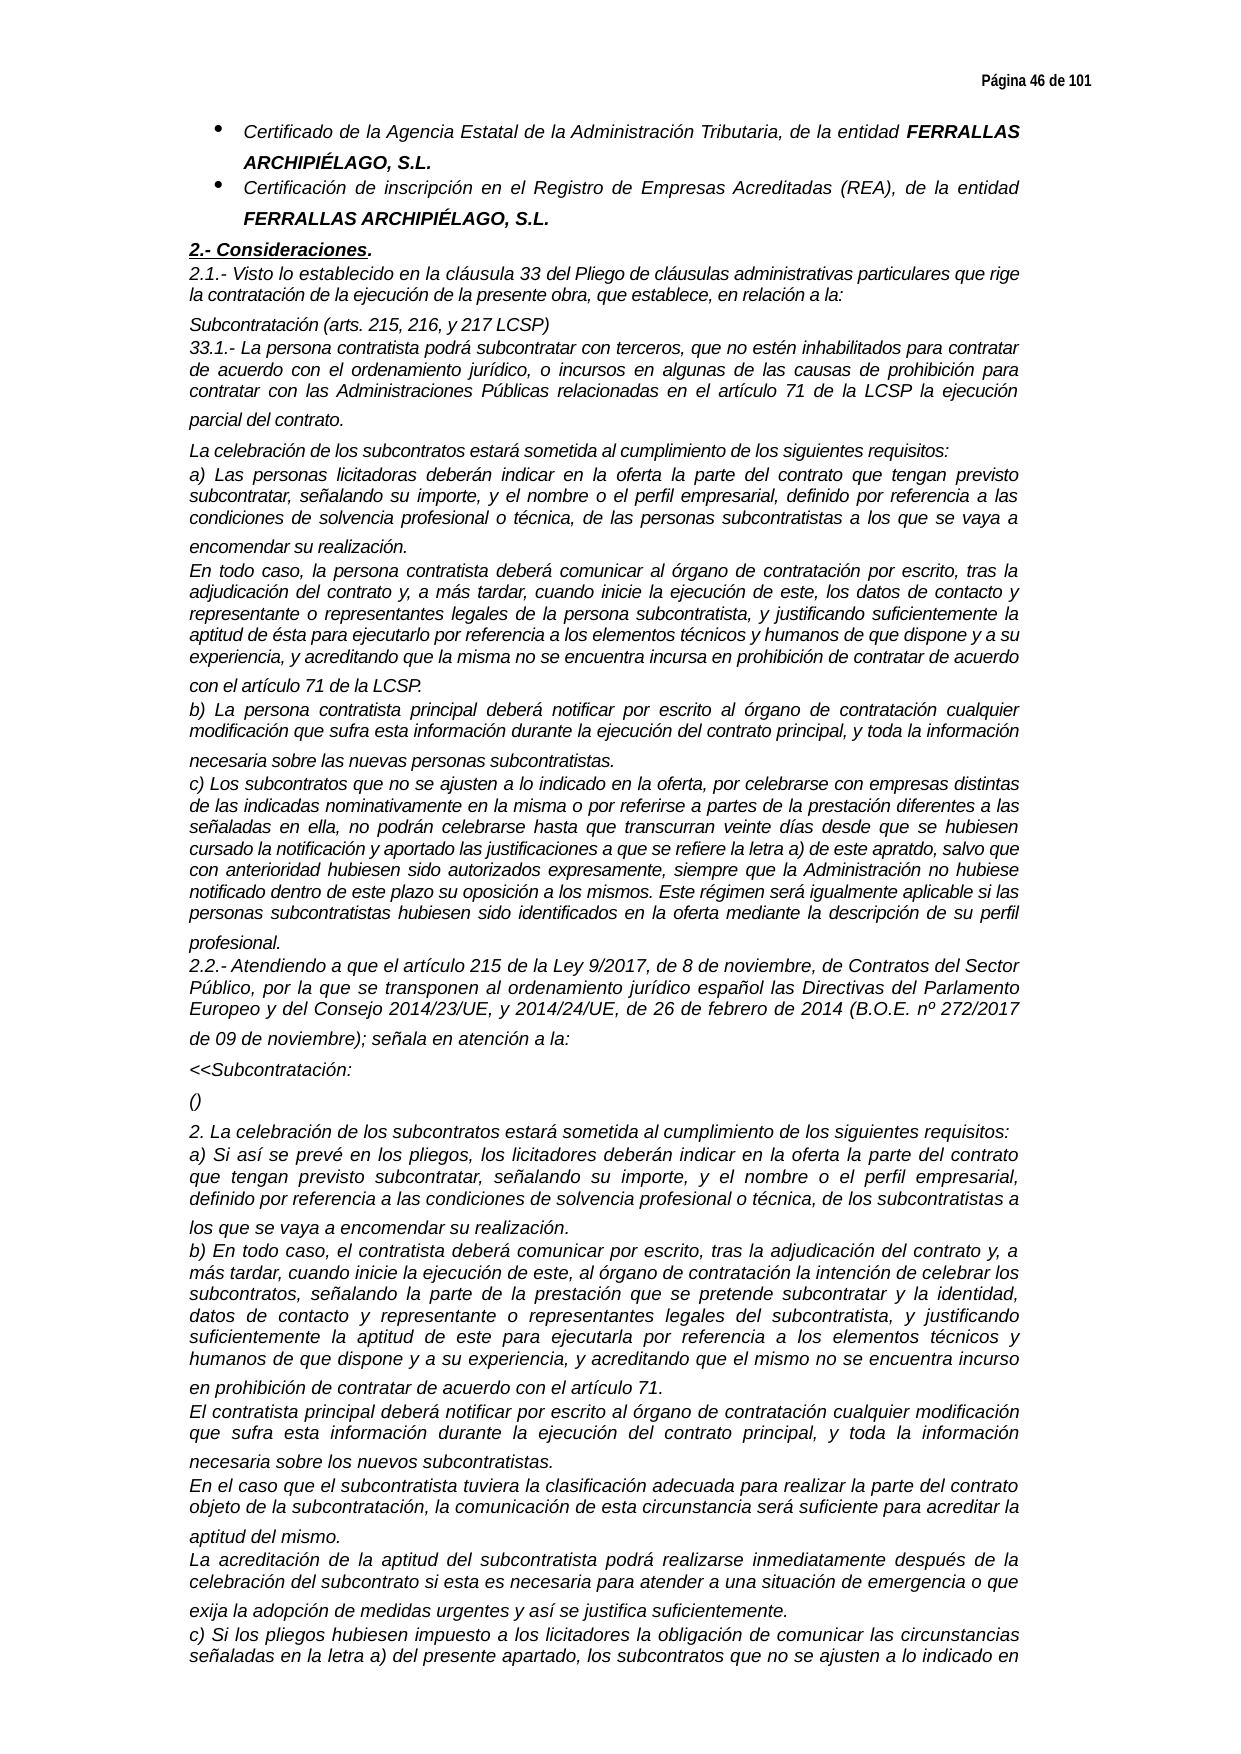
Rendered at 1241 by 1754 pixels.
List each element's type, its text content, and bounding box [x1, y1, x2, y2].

text b) En todo caso, el contratista deberá comunicar por escrito, tras la adjudicación del contrato y, a más tardar, cuando inicie la ejecución de este, al órgano de contratación la intención de celebrar los subcontratos, señalando la parte de la prestación que se pretende subcontratar y la identidad, datos de contacto y representante o representantes legales del subcontratista, y justificando suficientemente la aptitud de este para ejecutarla por referencia a los elementos técnicos y humanos de que dispone y a su experiencia, y acreditando que el mismo no se encuentra incurso en prohibición de contratar de acuerdo con el artículo 71. [189, 1240, 1022, 1401]
text La celebración de los subcontratos estará sometida al cumplimiento de los siguientes requisitos: [189, 433, 1022, 464]
text a) Si así se prevé en los pliegos, los licitadores deberán indicar en la oferta la parte del contrato que tengan previsto subcontratar, señalando su importe, y el nombre o el perfil empresarial, definido por referencia a las condiciones de solvencia profesional o técnica, de los subcontratistas a los que se vaya a encomendar su realización. [189, 1144, 1022, 1240]
text <<Subcontratación: [189, 1051, 1022, 1082]
text 2.1.- Visto lo establecido en la cláusula 33 del Pliego de cláusulas administrativas particulares que rige la contratación de la ejecución de la presente obra, que establece, en relación a la: [189, 262, 1022, 306]
list Certificación de inscripción en el Registro de Empresas Acreditadas (REA), de la entidad FERRALLAS ARCHIPIÉLAGO, S.L. [214, 176, 1022, 231]
text 2.2.- Atendiendo a que el artículo 215 de la Ley 9/2017, de 8 de noviembre, de Contratos del Sector Público, por la que se transponen al ordenamiento jurídico español las Directivas del Parlamento Europeo y del Consejo 2014/23/UE, y 2014/24/UE, de 26 de febrero de 2014 (B.O.E. nº 272/2017 de 09 de noviembre); señala en atención a la: [189, 955, 1022, 1051]
text a) Las personas licitadoras deberán indicar en la oferta la parte del contrato que tengan previsto subcontratar, señalando su importe, y el nombre o el perfil empresarial, definido por referencia a las condiciones de solvencia profesional o técnica, de las personas subcontratistas a los que se vaya a encomendar su realización. [189, 464, 1022, 559]
text () [189, 1082, 1022, 1113]
text En el caso que el subcontratista tuviera la clasificación adecuada para realizar la parte del contrato objeto de la subcontratación, la comunicación de esta circunstancia será suficiente para acreditar la aptitud del mismo. [189, 1475, 1022, 1549]
text 2. La celebración de los subcontratos estará sometida al cumplimiento de los siguientes requisitos: [189, 1113, 1022, 1144]
text c) Los subcontratos que no se ajusten a lo indicado en la oferta, por celebrarse con empresas distintas de las indicadas nominativamente en la misma o por referirse a partes de la prestación diferentes a las señaladas en ella, no podrán celebrarse hasta que transcurran veinte días desde que se hubiesen cursado la notificación y aportado las justificaciones a que se refiere la letra a) de este apratdo, salvo que con anterioridad hubiesen sido autorizados expresamente, siempre que la Administración no hubiese notificado dentro de este plazo su oposición a los mismos. Este régimen será igualmente aplicable si las personas subcontratistas hubiesen sido identificados en la oferta mediante la descripción de su perfil profesional. [189, 773, 1022, 955]
text En todo caso, la persona contratista deberá comunicar al órgano de contratación por escrito, tras la adjudicación del contrato y, a más tardar, cuando inicie la ejecución de este, los datos de contacto y representante o representantes legales de la persona subcontratista, y justificando suficientemente la aptitud de ésta para ejecutarlo por referencia a los elementos técnicos y humanos de que dispone y a su experiencia, y acreditando que la misma no se encuentra incursa en prohibición de contratar de acuerdo con el artículo 71 de la LCSP. [189, 559, 1022, 698]
text c) Si los pliegos hubiesen impuesto a los licitadores la obligación de comunicar las circunstancias señaladas en la letra a) del presente apartado, los subcontratos que no se ajusten a lo indicado en [189, 1623, 1022, 1666]
text La acreditación de la aptitud del subcontratista podrá realizarse inmediatamente después de la celebración del subcontrato si esta es necesaria para atender a una situación de emergencia o que exija la adopción de medidas urgentes y así se justifica suficientemente. [189, 1549, 1022, 1623]
text El contratista principal deberá notificar por escrito al órgano de contratación cualquier modificación que sufra esta información durante la ejecución del contrato principal, y toda la información necesaria sobre los nuevos subcontratistas. [189, 1401, 1022, 1475]
text b) La persona contratista principal deberá notificar por escrito al órgano de contratación cualquier modificación que sufra esta información durante la ejecución del contrato principal, y toda la información necesaria sobre las nuevas personas subcontratistas. [189, 698, 1022, 773]
list Certificado de la Agencia Estatal de la Administración Tributaria, de la entidad FERRALLAS ARCHIPIÉLAGO, S.L. [214, 120, 1022, 176]
text 33.1.- La persona contratista podrá subcontratar con terceros, que no estén inhabilitados para contratar de acuerdo con el ordenamiento jurídico, o incursos en algunas de las causas de prohibición para contratar con las Administraciones Públicas relacionadas en el artículo 71 de la LCSP la ejecución parcial del contrato. [189, 337, 1022, 433]
text 2.- Consideraciones. [189, 231, 1022, 262]
text Subcontratación (arts. 215, 216, y 217 LCSP) [189, 306, 1022, 337]
